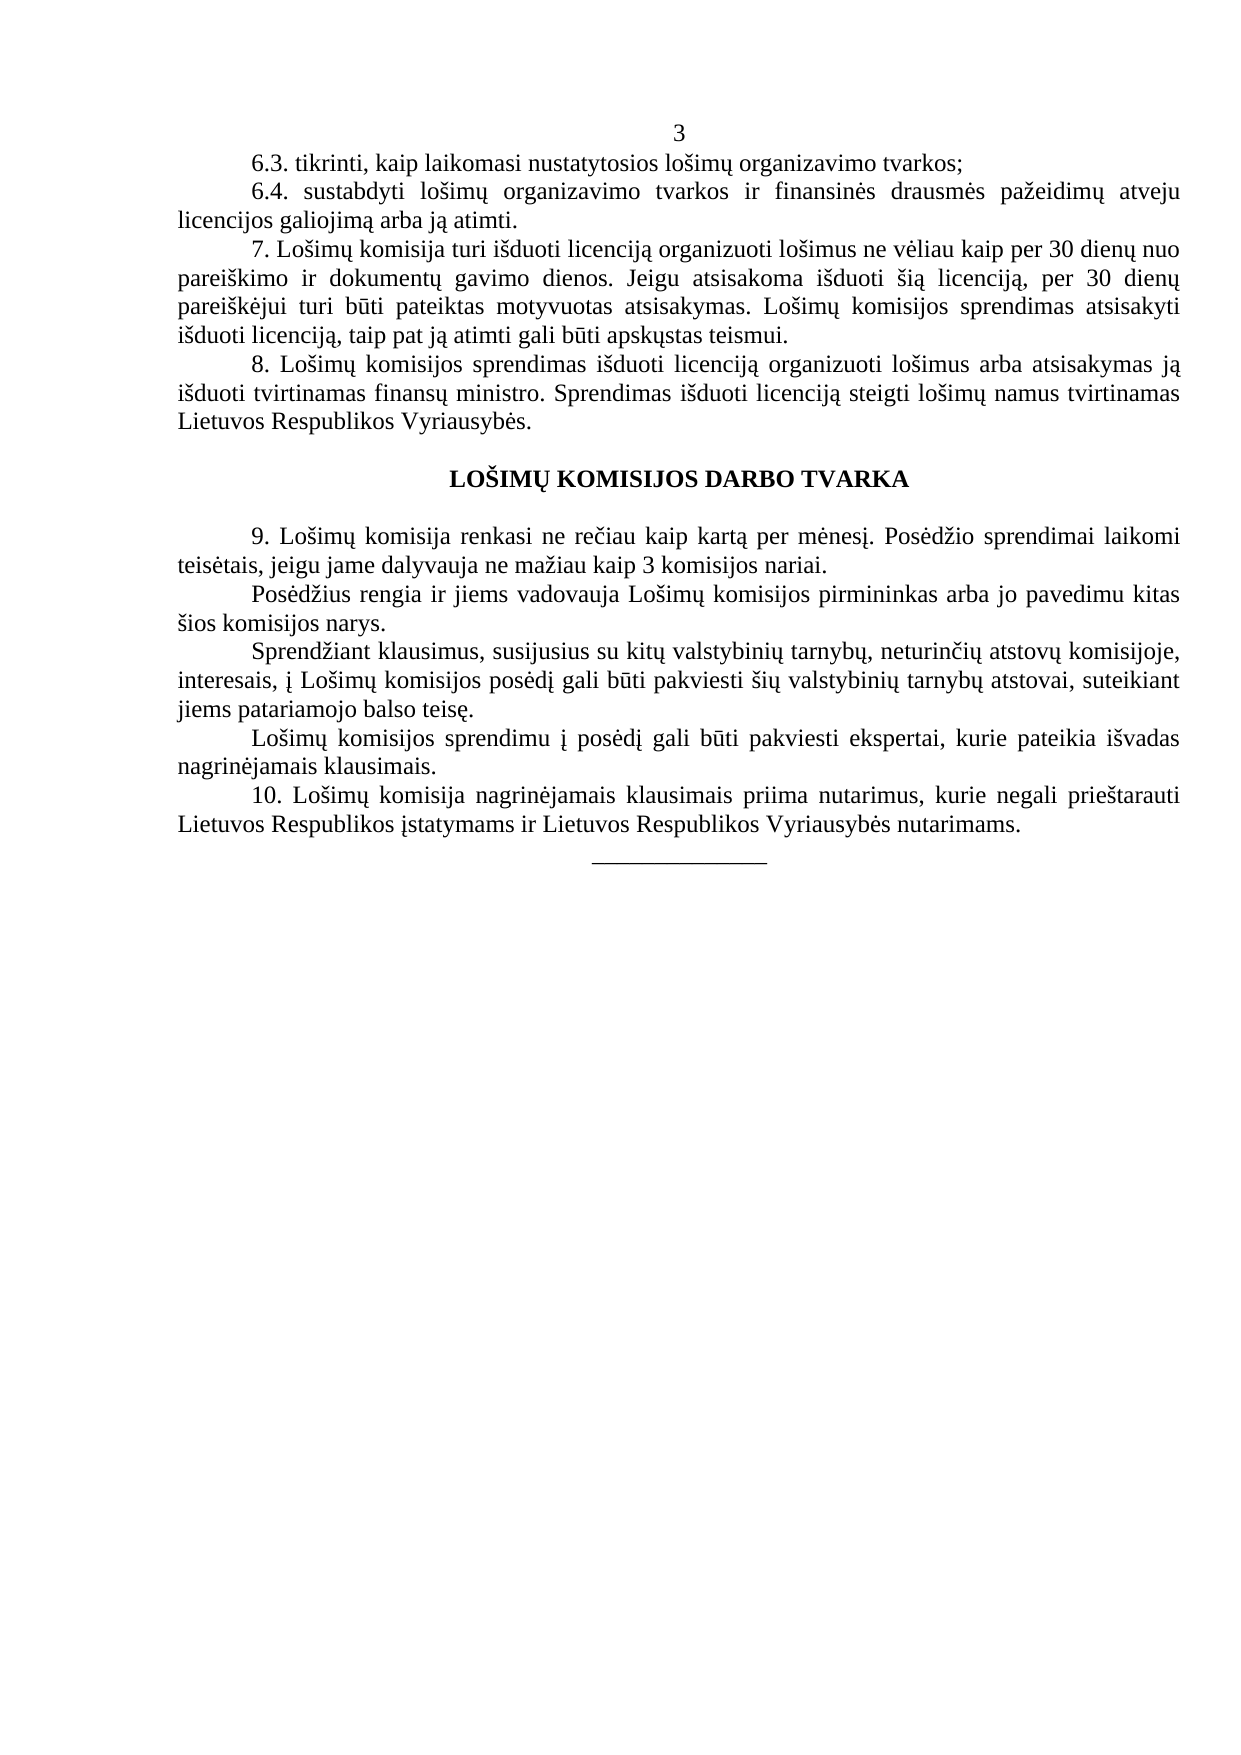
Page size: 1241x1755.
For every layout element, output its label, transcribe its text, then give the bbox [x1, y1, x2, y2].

text Posėdžius rengia ir jiems vadovauja Lošimų komisijos pirmininkas arba jo pavedimu kitas šios komisijos narys. [177, 579, 1181, 636]
text 6.3. tikrinti, kaip laikomasi nustatytosios lošimų organizavimo tvarkos; [177, 148, 1181, 176]
text ______________ [177, 838, 1181, 866]
text LOŠIMŲ KOMISIJOS DARBO TVARKA [177, 464, 1181, 493]
text 10. Lošimų komisija nagrinėjamais klausimais priima nutarimus, kurie negali prieštarauti Lietuvos Respublikos įstatymams ir Lietuvos Respublikos Vyriausybės nutarimams. [177, 780, 1181, 838]
text Lošimų komisijos sprendimu į posėdį gali būti pakviesti ekspertai, kurie pateikia išvadas nagrinėjamais klausimais. [177, 723, 1181, 780]
text Sprendžiant klausimus, susijusius su kitų valstybinių tarnybų, neturinčių atstovų komisijoje, interesais, į Lošimų komisijos posėdį gali būti pakviesti šių valstybinių tarnybų atstovai, suteikiant jiems patariamojo balso teisę. [177, 636, 1181, 723]
text 9. Lošimų komisija renkasi ne rečiau kaip kartą per mėnesį. Posėdžio sprendimai laikomi teisėtais, jeigu jame dalyvauja ne mažiau kaip 3 komisijos nariai. [177, 521, 1181, 579]
text 6.4. sustabdyti lošimų organizavimo tvarkos ir finansinės drausmės pažeidimų atveju licencijos galiojimą arba ją atimti. [177, 176, 1181, 234]
text 7. Lošimų komisija turi išduoti licenciją organizuoti lošimus ne vėliau kaip per 30 dienų nuo pareiškimo ir dokumentų gavimo dienos. Jeigu atsisakoma išduoti šią licenciją, per 30 dienų pareiškėjui turi būti pateiktas motyvuotas atsisakymas. Lošimų komisijos sprendimas atsisakyti išduoti licenciją, taip pat ją atimti gali būti apskųstas teismui. [177, 234, 1181, 349]
text 8. Lošimų komisijos sprendimas išduoti licenciją organizuoti lošimus arba atsisakymas ją išduoti tvirtinamas finansų ministro. Sprendimas išduoti licenciją steigti lošimų namus tvirtinamas Lietuvos Respublikos Vyriausybės. [177, 349, 1181, 435]
